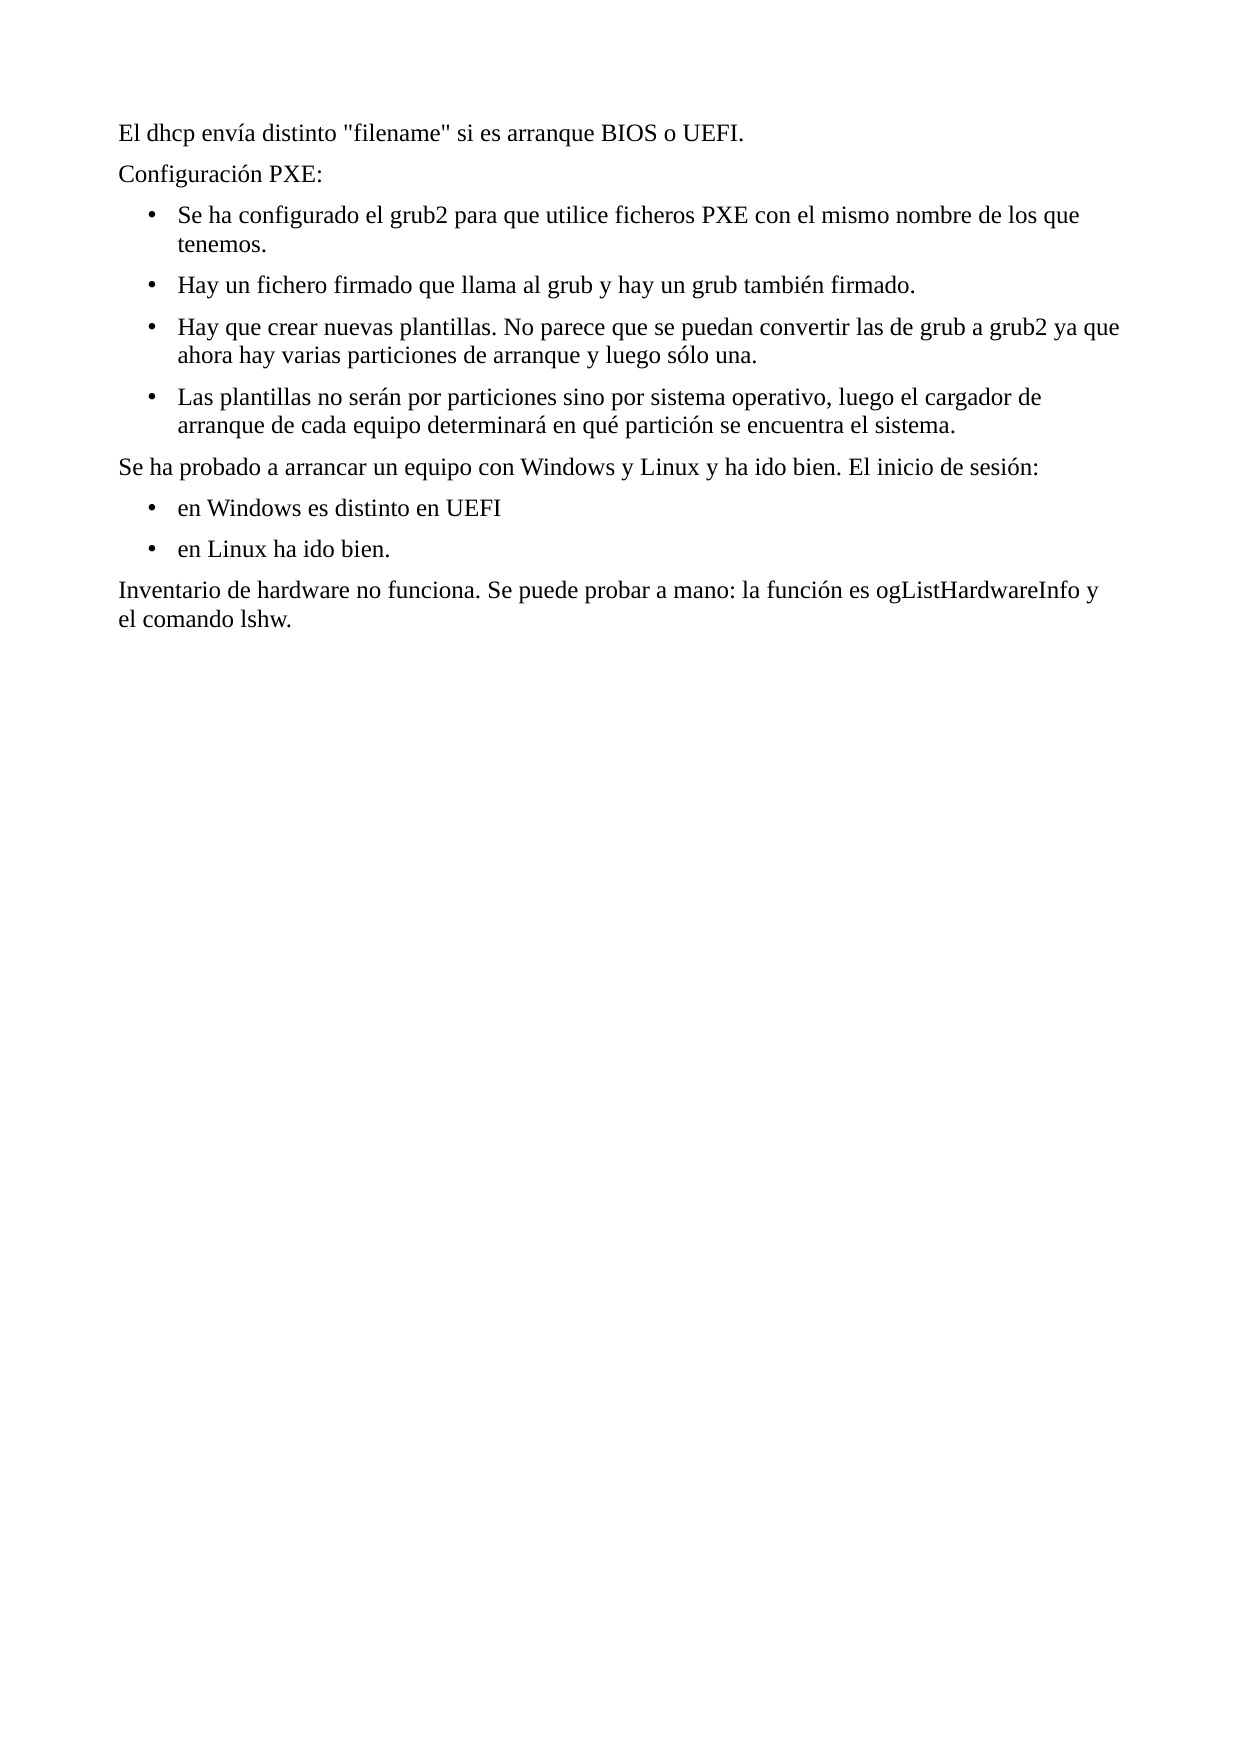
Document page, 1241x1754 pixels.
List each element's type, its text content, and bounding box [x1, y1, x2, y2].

list Se ha configurado el grub2 para que utilice ficheros PXE con el mismo nombre de los que tenemos. [148, 201, 1122, 258]
list Las plantillas no serán por particiones sino por sistema operativo, luego el cargador de arranque de cada equipo determinará en qué partición se encuentra el sistema. [148, 382, 1122, 439]
list Hay un fichero firmado que llama al grub y hay un grub también firmado. [148, 271, 1122, 299]
text Configuración PXE: [118, 159, 1122, 188]
text Se ha probado a arrancar un equipo con Windows y Linux y ha ido bien. El inicio de sesión: [118, 452, 1122, 481]
text El dhcp envía distinto "filename" si es arranque BIOS o UEFI. [118, 118, 1122, 147]
list Hay que crear nuevas plantillas. No parece que se puedan convertir las de grub a grub2 ya que ahora hay varias particiones de arranque y luego sólo una. [148, 312, 1122, 369]
list en Linux ha ido bien. [148, 534, 1122, 563]
text Inventario de hardware no funciona. Se puede probar a mano: la función es ogListHardwareInfo y el comando lshw. [118, 576, 1122, 633]
list en Windows es distinto en UEFI [148, 493, 1122, 522]
